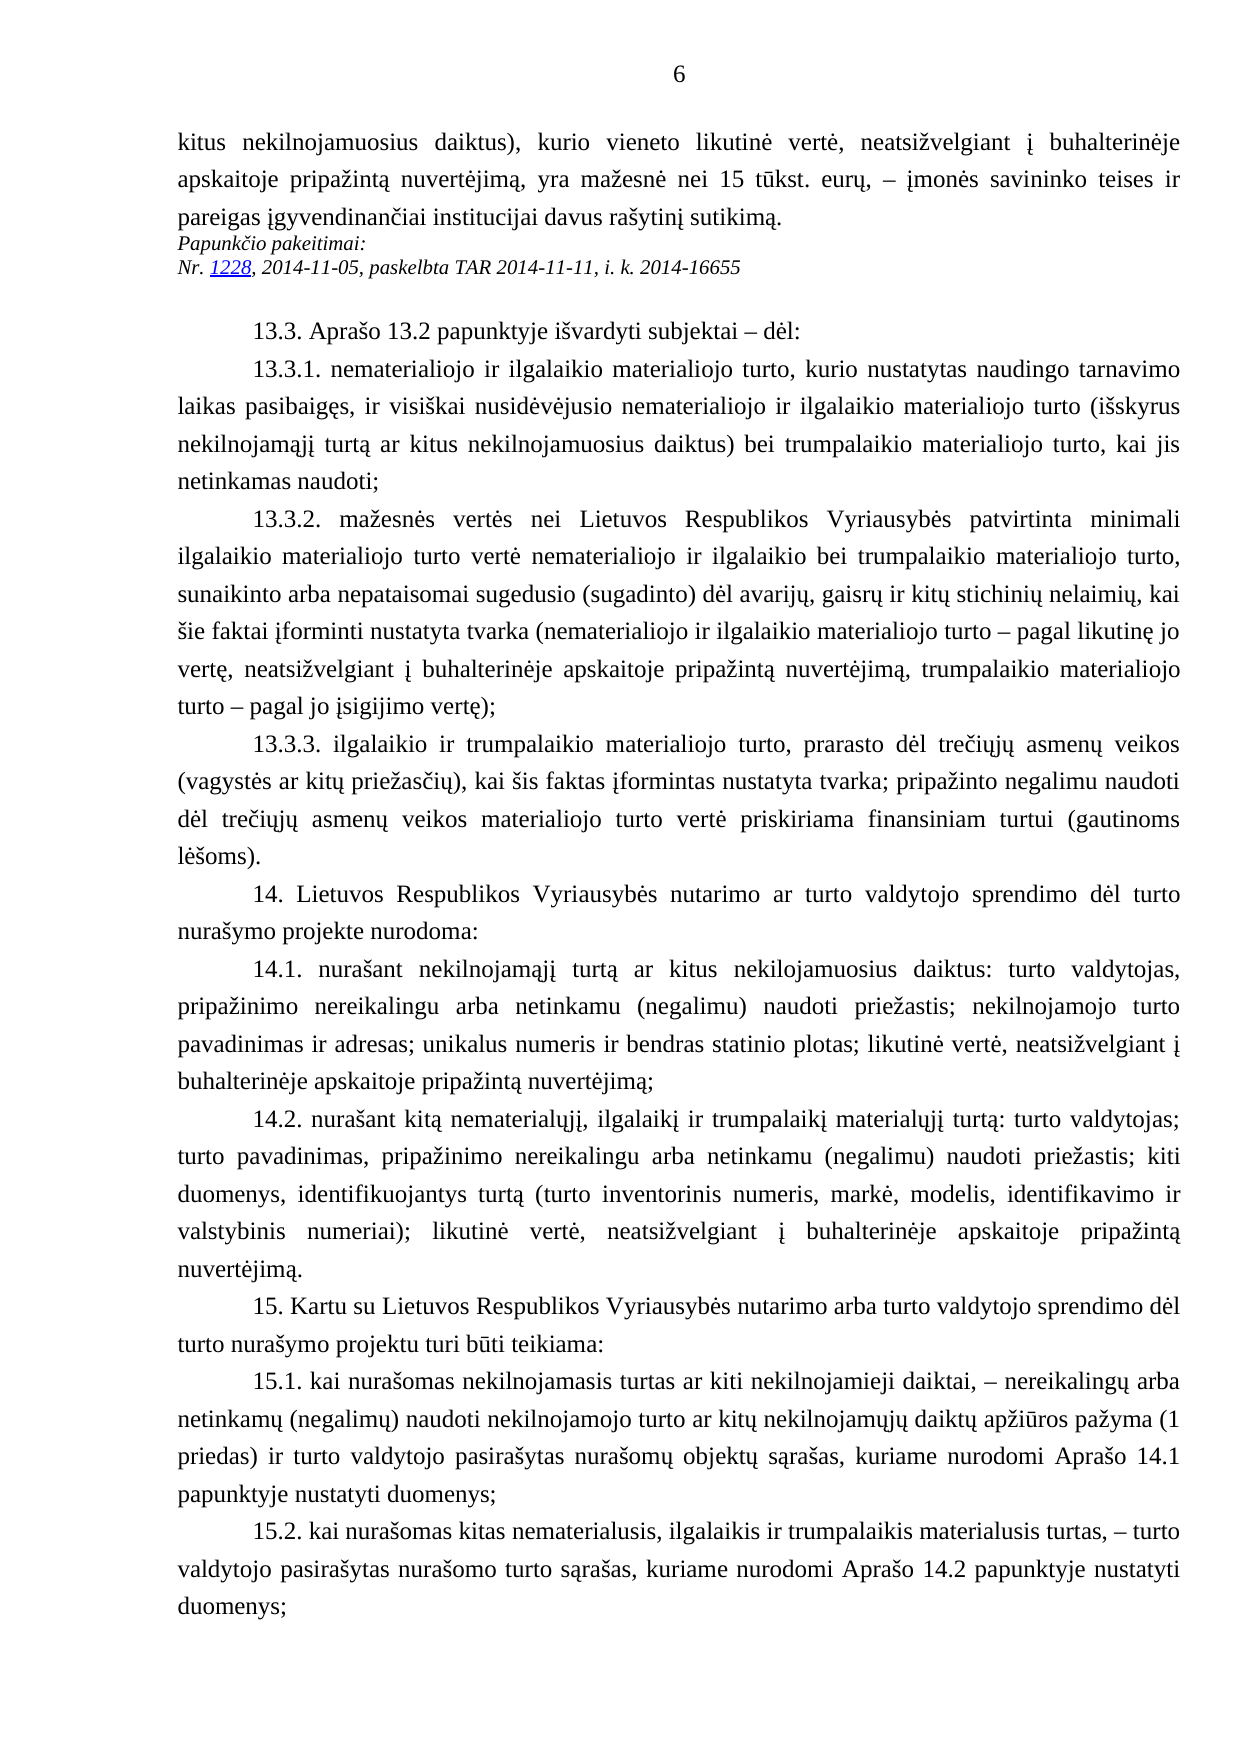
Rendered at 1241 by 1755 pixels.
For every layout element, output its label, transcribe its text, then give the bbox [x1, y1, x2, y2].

text 15.1. kai nurašomas nekilnojamasis turtas ar kiti nekilnojamieji daiktai, – nereikalingų arba netinkamų (negalimų) naudoti nekilnojamojo turto ar kitų nekilnojamųjų daiktų apžiūros pažyma (1 priedas) ir turto valdytojo pasirašytas nurašomų objektų sąrašas, kuriame nurodomi Aprašo 14.1 papunktyje nustatyti duomenys; [177, 1357, 1181, 1507]
text Papunkčio pakeitimai: [177, 231, 1181, 255]
text 14.2. nurašant kitą nematerialųjį, ilgalaikį ir trumpalaikį materialųjį turtą: turto valdytojas; turto pavadinimas, pripažinimo nereikalingu arba netinkamu (negalimu) naudoti priežastis; kiti duomenys, identifikuojantys turtą (turto inventorinis numeris, markė, modelis, identifikavimo ir valstybinis numeriai); likutinė vertė, neatsižvelgiant į buhalterinėje apskaitoje pripažintą nuvertėjimą. [177, 1095, 1181, 1282]
text 13.3.2. mažesnės vertės nei Lietuvos Respublikos Vyriausybės patvirtinta minimali ilgalaikio materialiojo turto vertė nematerialiojo ir ilgalaikio bei trumpalaikio materialiojo turto, sunaikinto arba nepataisomai sugedusio (sugadinto) dėl avarijų, gaisrų ir kitų stichinių nelaimių, kai šie faktai įforminti nustatyta tvarka (nematerialiojo ir ilgalaikio materialiojo turto – pagal likutinę jo vertę, neatsižvelgiant į buhalterinėje apskaitoje pripažintą nuvertėjimą, trumpalaikio materialiojo turto – pagal jo įsigijimo vertę); [177, 495, 1181, 720]
text 13.3.3. ilgalaikio ir trumpalaikio materialiojo turto, prarasto dėl trečiųjų asmenų veikos (vagystės ar kitų priežasčių), kai šis faktas įformintas nustatyta tvarka; pripažinto negalimu naudoti dėl trečiųjų asmenų veikos materialiojo turto vertė priskiriama finansiniam turtui (gautinoms lėšoms). [177, 720, 1181, 870]
text 15. Kartu su Lietuvos Respublikos Vyriausybės nutarimo arba turto valdytojo sprendimo dėl turto nurašymo projektu turi būti teikiama: [177, 1282, 1181, 1357]
text 13.3.1. nematerialiojo ir ilgalaikio materialiojo turto, kurio nustatytas naudingo tarnavimo laikas pasibaigęs, ir visiškai nusidėvėjusio nematerialiojo ir ilgalaikio materialiojo turto (išskyrus nekilnojamąjį turtą ar kitus nekilnojamuosius daiktus) bei trumpalaikio materialiojo turto, kai jis netinkamas naudoti; [177, 345, 1181, 495]
text 14. Lietuvos Respublikos Vyriausybės nutarimo ar turto valdytojo sprendimo dėl turto nurašymo projekte nurodoma: [177, 870, 1181, 945]
text Nr. 1228, 2014-11-05, paskelbta TAR 2014-11-11, i. k. 2014-16655 [177, 255, 1181, 279]
text 14.1. nurašant nekilnojamąjį turtą ar kitus nekilojamuosius daiktus: turto valdytojas, pripažinimo nereikalingu arba netinkamu (negalimu) naudoti priežastis; nekilnojamojo turto pavadinimas ir adresas; unikalus numeris ir bendras statinio plotas; likutinė vertė, neatsižvelgiant į buhalterinėje apskaitoje pripažintą nuvertėjimą; [177, 945, 1181, 1095]
text kitus nekilnojamuosius daiktus), kurio vieneto likutinė vertė, neatsižvelgiant į buhalterinėje apskaitoje pripažintą nuvertėjimą, yra mažesnė nei 15 tūkst. eurų, – įmonės savininko teises ir pareigas įgyvendinančiai institucijai davus rašytinį sutikimą. [177, 118, 1181, 231]
text 15.2. kai nurašomas kitas nematerialusis, ilgalaikis ir trumpalaikis materialusis turtas, – turto valdytojo pasirašytas nurašomo turto sąrašas, kuriame nurodomi Aprašo 14.2 papunktyje nustatyti duomenys; [177, 1507, 1181, 1620]
text 13.3. Aprašo 13.2 papunktyje išvardyti subjektai – dėl: [177, 307, 1181, 345]
